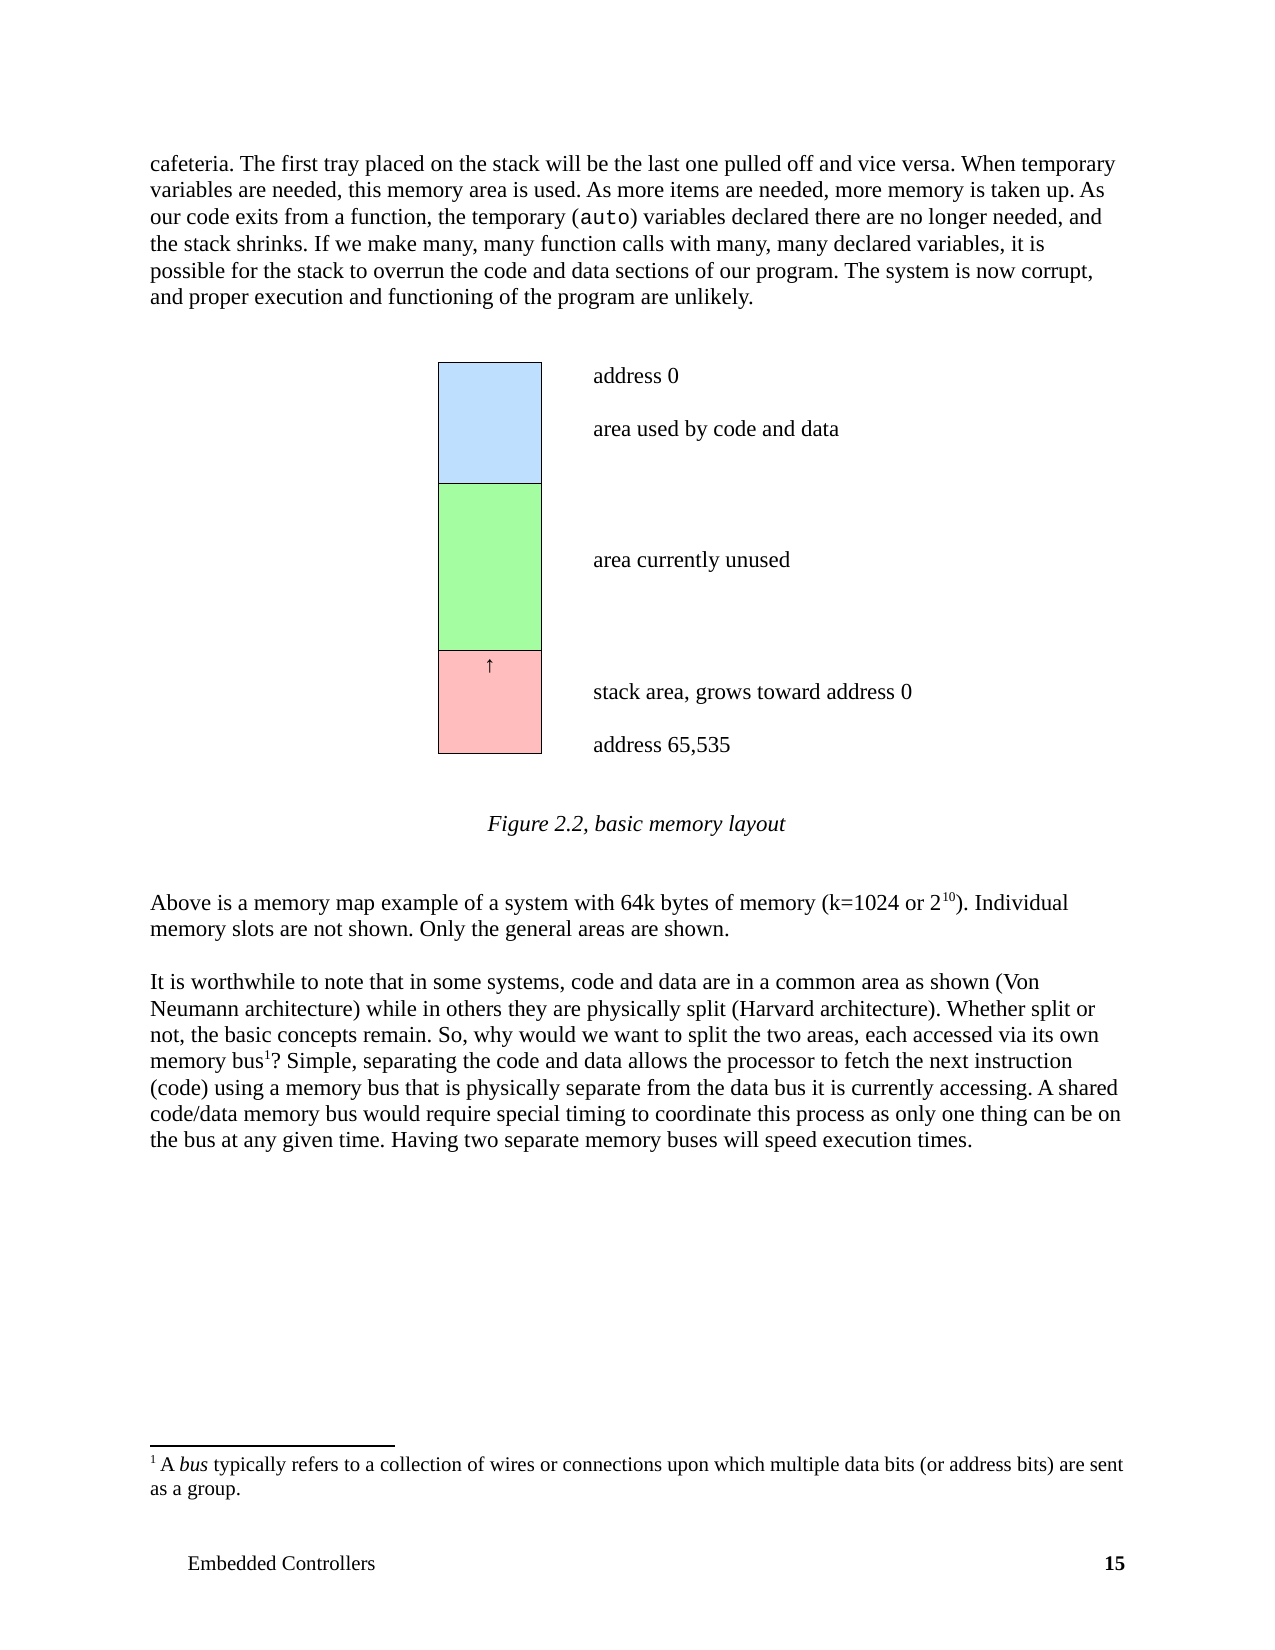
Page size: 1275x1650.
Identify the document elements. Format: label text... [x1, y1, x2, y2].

text It is worthwhile to note that in some systems, code and data are in a common area as shown (Von Neumann architecture) while in others they are physically split (Harvard architecture). Whether split or not, the basic concepts remain. So, why would we want to split the two areas, each accessed via its own memory bus? Simple, separating the code and data allows the processor to fetch the next instruction (code) using a memory bus that is physically separate from the data bus it is currently accessing. A shared code/data memory bus would require special timing to coordinate this process as only one thing can be on the bus at any given time. Having two separate memory buses will speed execution times. [150, 968, 1125, 1153]
text [150, 415, 438, 441]
text area used by code and data [542, 415, 1125, 441]
text [150, 547, 438, 573]
text A bus typically refers to a collection of wires or connections upon which multiple data bits (or address bits) are sent as a group. [150, 1452, 1125, 1500]
text [150, 362, 438, 388]
text [150, 678, 438, 705]
text address 0 [542, 362, 1125, 388]
text Figure 2.2, basic memory layout [150, 810, 1125, 836]
text area currently unused [542, 547, 1125, 573]
table_cell [439, 484, 541, 650]
text Above is a memory map example of a system with 64k bytes of memory (k=1024 or 210). Individual memory slots are not shown. Only the general areas are shown. [150, 889, 1125, 942]
text stack area, grows toward address 0 [542, 678, 1125, 705]
text cafeteria. The first tray placed on the stack will be the last one pulled off and vice versa. When temporary variables are needed, this memory area is used. As more items are needed, more memory is taken up. As our code exits from a function, the temporary (auto) variables declared there are no longer needed, and the stack shrinks. If we make many, many function calls with many, many declared variables, it is possible for the stack to overrun the code and data sections of our program. The system is now corrupt, and proper execution and functioning of the program are unlikely. [150, 150, 1125, 309]
table_header [439, 363, 541, 483]
table_cell ↑ [439, 651, 541, 753]
text address 65,535 [150, 731, 1125, 757]
